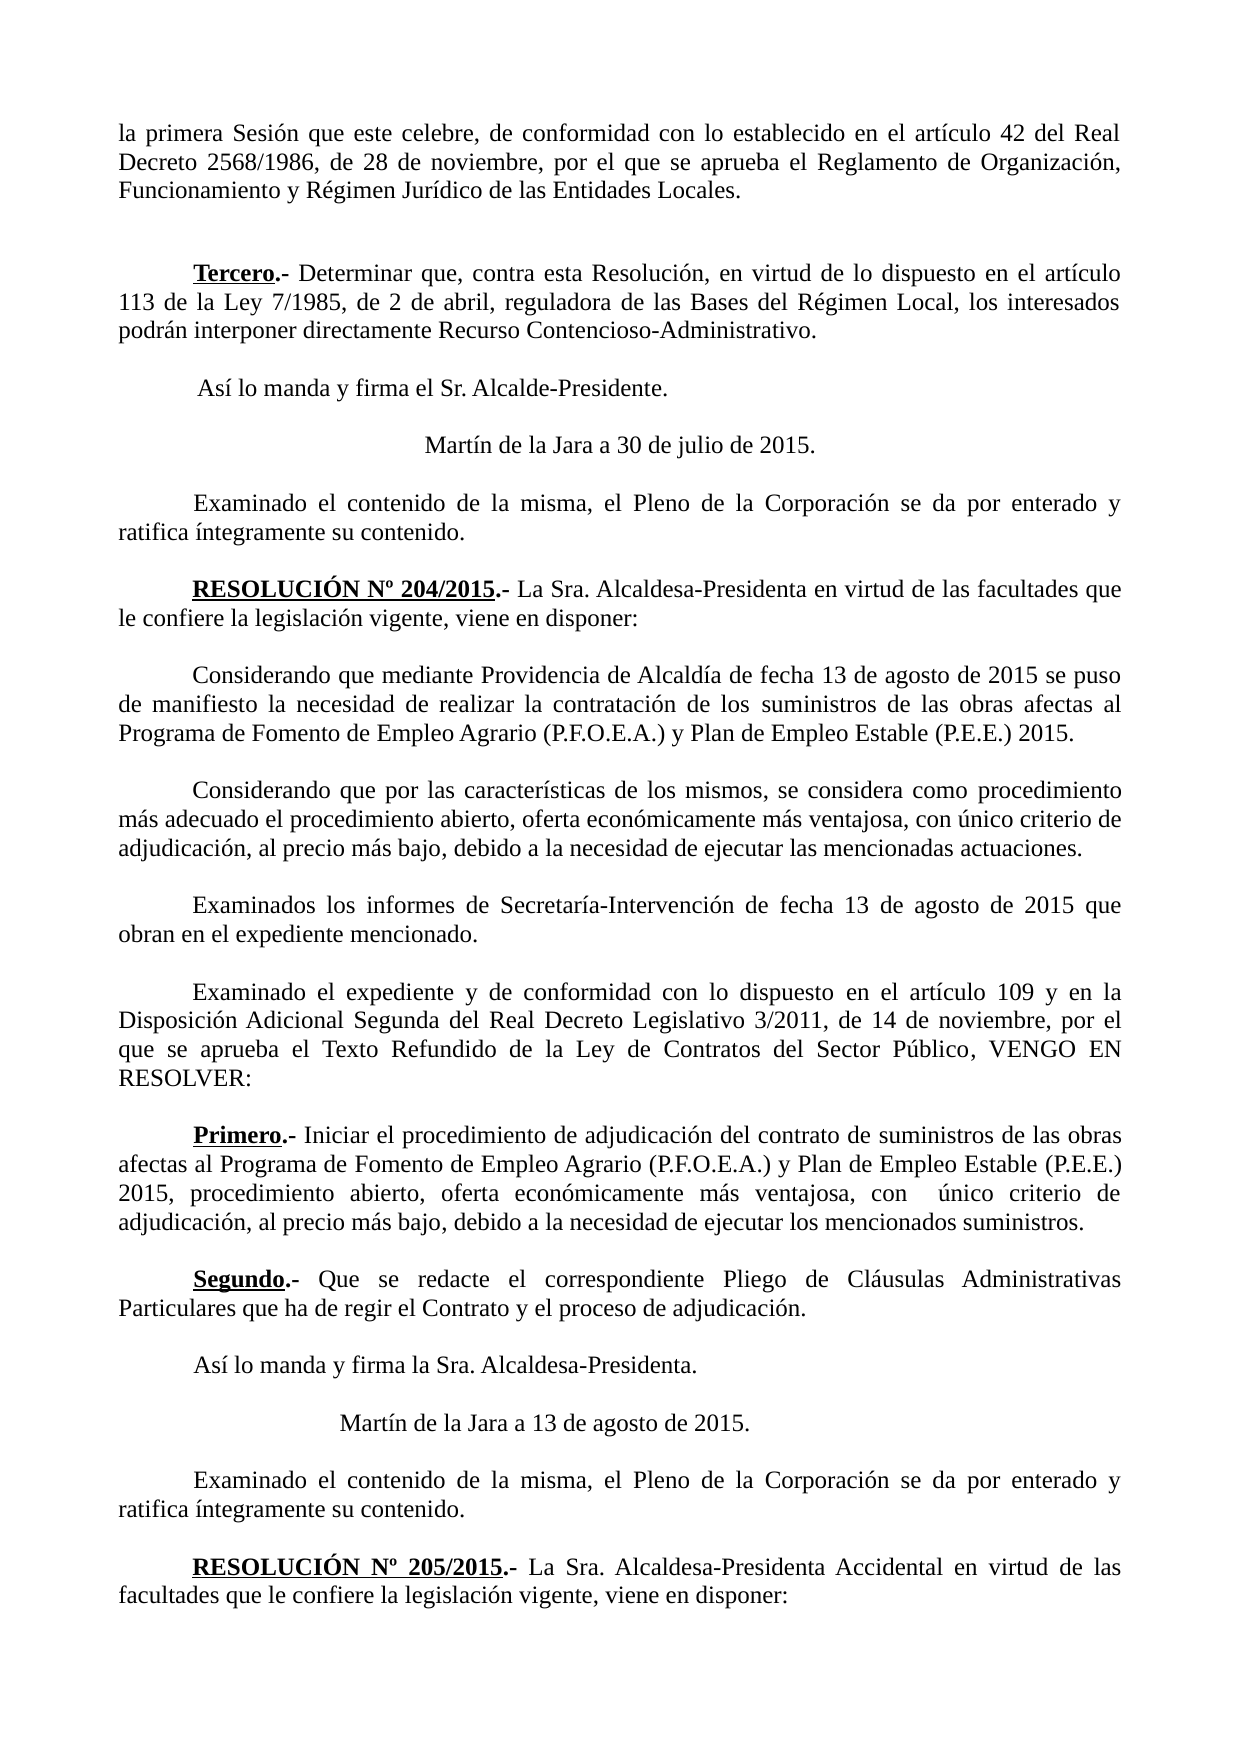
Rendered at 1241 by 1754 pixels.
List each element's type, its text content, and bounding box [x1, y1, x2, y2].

text Examinados los informes de Secretaría-Intervención de fecha 13 de agosto de 2015 que obran en el expediente mencionado. [118, 891, 1122, 948]
text Examinado el expediente y de conformidad con lo dispuesto en el artículo 109 y en la Disposición Adicional Segunda del Real Decreto Legislativo 3/2011, de 14 de noviembre, por el que se aprueba el Texto Refundido de la Ley de Contratos del Sector Público, VENGO EN RESOLVER: [118, 977, 1122, 1092]
text la primera Sesión que este celebre, de conformidad con lo establecido en el artículo 42 del Real Decreto 2568/1986, de 28 de noviembre, por el que se aprueba el Reglamento de Organización, Funcionamiento y Régimen Jurídico de las Entidades Locales. [118, 118, 1122, 204]
text Martín de la Jara a 13 de agosto de 2015. [118, 1408, 1122, 1437]
text Examinado el contenido de la misma, el Pleno de la Corporación se da por enterado y ratifica íntegramente su contenido. [118, 488, 1122, 546]
text Tercero.- Determinar que, contra esta Resolución, en virtud de lo dispuesto en el artículo 113 de la Ley 7/1985, de 2 de abril, reguladora de las Bases del Régimen Local, los interesados podrán interponer directamente Recurso Contencioso-Administrativo. [118, 258, 1122, 344]
text Martín de la Jara a 30 de julio de 2015. [118, 431, 1122, 459]
text Primero.- Iniciar el procedimiento de adjudicación del contrato de suministros de las obras afectas al Programa de Fomento de Empleo Agrario (P.F.O.E.A.) y Plan de Empleo Estable (P.E.E.) 2015, procedimiento abierto, oferta económicamente más ventajosa, con único criterio de adjudicación, al precio más bajo, debido a la necesidad de ejecutar los mencionados suministros. [118, 1121, 1122, 1236]
text Así lo manda y firma la Sra. Alcaldesa-Presidenta. [118, 1351, 1122, 1379]
text RESOLUCIÓN Nº 204/2015.- La Sra. Alcaldesa-Presidenta en virtud de las facultades que le confiere la legislación vigente, viene en disponer: [118, 574, 1122, 632]
text Considerando que mediante Providencia de Alcaldía de fecha 13 de agosto de 2015 se puso de manifiesto la necesidad de realizar la contratación de los suministros de las obras afectas al Programa de Fomento de Empleo Agrario (P.F.O.E.A.) y Plan de Empleo Estable (P.E.E.) 2015. [118, 661, 1122, 747]
text Segundo.- Que se redacte el correspondiente Pliego de Cláusulas Administrativas Particulares que ha de regir el Contrato y el proceso de adjudicación. [118, 1264, 1122, 1322]
text Examinado el contenido de la misma, el Pleno de la Corporación se da por enterado y ratifica íntegramente su contenido. [118, 1466, 1122, 1523]
text Considerando que por las características de los mismos, se considera como procedimiento más adecuado el procedimiento abierto, oferta económicamente más ventajosa, con único criterio de adjudicación, al precio más bajo, debido a la necesidad de ejecutar las mencionadas actuaciones. [118, 776, 1122, 862]
text RESOLUCIÓN Nº 205/2015.- La Sra. Alcaldesa-Presidenta Accidental en virtud de las facultades que le confiere la legislación vigente, viene en disponer: [118, 1552, 1122, 1609]
text Así lo manda y firma el Sr. Alcalde-Presidente. [118, 373, 1122, 402]
